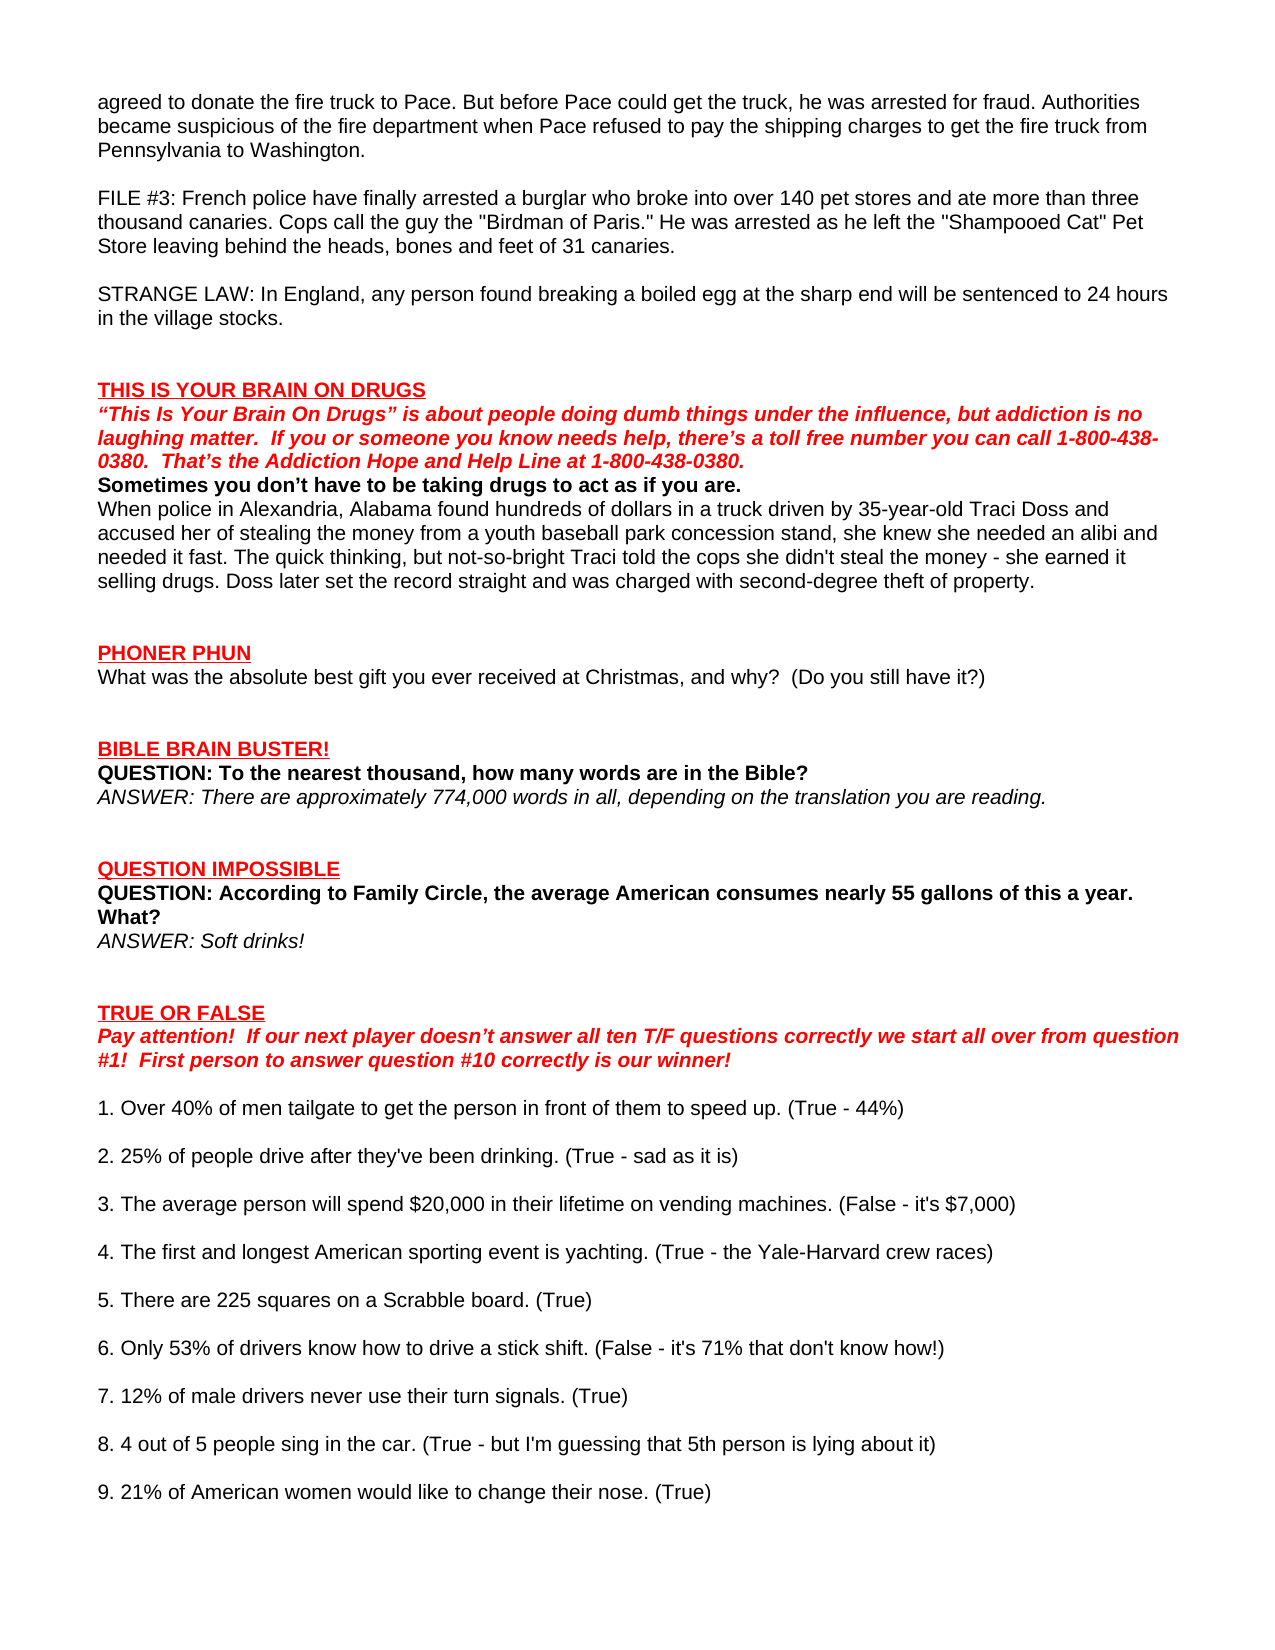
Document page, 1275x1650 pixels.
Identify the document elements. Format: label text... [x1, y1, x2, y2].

text 1. Over 40% of men tailgate to get the person in front of them to speed up. (True - 44%) [97, 1096, 1185, 1120]
text 8. 4 out of 5 people sing in the car. (True - but I'm guessing that 5th person is lying about it) [97, 1432, 1185, 1456]
text 5. There are 225 squares on a Scrabble board. (True) [97, 1288, 1185, 1312]
text 4. The first and longest American sporting event is yachting. (True - the Yale-Harvard crew races) [97, 1240, 1185, 1264]
text 2. 25% of people drive after they've been drinking. (True - sad as it is) [97, 1144, 1185, 1168]
text Pay attention! If our next player doesn’t answer all ten T/F questions correctly we start all over from question #1! First person to answer question #10 correctly is our winner! [97, 1024, 1185, 1072]
text BIBLE BRAIN BUSTER! [97, 737, 1185, 761]
text 3. The average person will spend $20,000 in their lifetime on vending machines. (False - it's $7,000) [97, 1192, 1185, 1216]
text What was the absolute best gift you ever received at Christmas, and why? (Do you still have it?) [97, 665, 1185, 689]
list STRANGE LAW: In England, any person found breaking a boiled egg at the sharp end will be sentenced to 24 hours in the village stocks. [97, 282, 1185, 329]
text 9. 21% of American women would like to change their nose. (True) [97, 1479, 1185, 1503]
text Sometimes you don’t have to be taking drugs to act as if you are. [97, 473, 1185, 497]
list agreed to donate the fire truck to Pace. But before Pace could get the truck, he was arrested for fraud. Authorities became suspicious of the fire department when Pace refused to pay the shipping charges to get the fire truck from Pennsylvania to Washington. [97, 90, 1185, 162]
text THIS IS YOUR BRAIN ON DRUGS [97, 377, 1185, 401]
list FILE #3: French police have finally arrested a burglar who broke into over 140 pet stores and ate more than three thousand canaries. Cops call the guy the "Birdman of Paris." He was arrested as he left the "Shampooed Cat" Pet Store leaving behind the heads, bones and feet of 31 canaries. [97, 186, 1185, 258]
text TRUE OR FALSE [97, 1000, 1185, 1024]
text When police in Alexandria, Alabama found hundreds of dollars in a truck driven by 35-year-old Traci Doss and accused her of stealing the money from a youth baseball park concession stand, she knew she needed an alibi and needed it fast. The quick thinking, but not-so-bright Traci told the cops she didn't steal the money - she earned it selling drugs. Doss later set the record straight and was charged with second-degree theft of property. [97, 497, 1185, 593]
text ANSWER: Soft drinks! [97, 928, 1185, 952]
text QUESTION IMPOSSIBLE [97, 857, 1185, 881]
text PHONER PHUN [97, 641, 1185, 665]
text QUESTION: To the nearest thousand, how many words are in the Bible? ANSWER: There are approximately 774,000 words in all, depending on the translation you are reading. [97, 761, 1185, 809]
text 6. Only 53% of drivers know how to drive a stick shift. (False - it's 71% that don't know how!) [97, 1336, 1185, 1360]
text QUESTION: According to Family Circle, the average American consumes nearly 55 gallons of this a year. What? [97, 881, 1185, 928]
text 7. 12% of male drivers never use their turn signals. (True) [97, 1384, 1185, 1408]
text “This Is Your Brain On Drugs” is about people doing dumb things under the influence, but addiction is no laughing matter. If you or someone you know needs help, there’s a toll free number you can call 1-800-438-0380. That’s the Addiction Hope and Help Line at 1-800-438-0380. [97, 401, 1185, 473]
